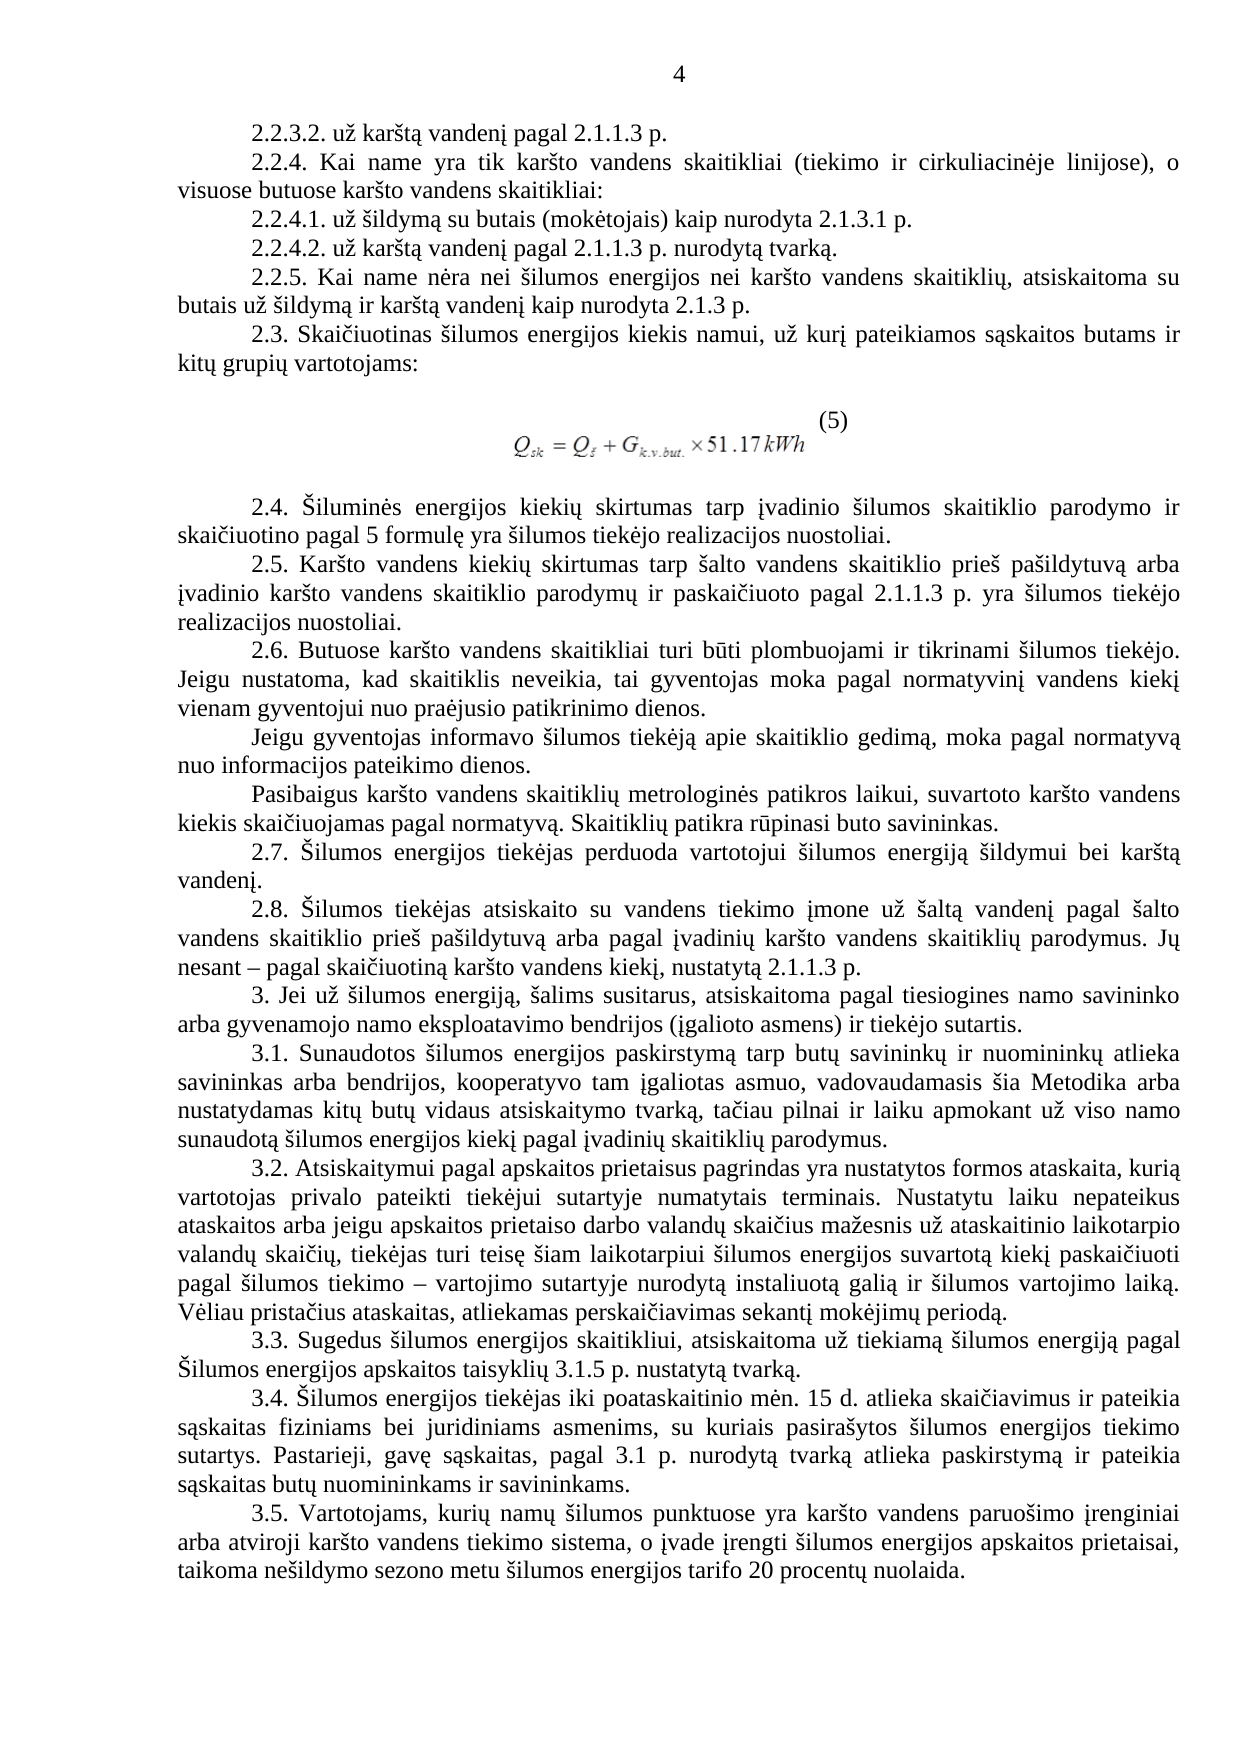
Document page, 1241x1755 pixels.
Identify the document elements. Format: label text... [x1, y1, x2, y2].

text 3.5. Vartotojams, kurių namų šilumos punktuose yra karšto vandens paruošimo įrenginiai arba atviroji karšto vandens tiekimo sistema, o įvade įrengti šilumos energijos apskaitos prietaisai, taikoma nešildymo sezono metu šilumos energijos tarifo 20 procentų nuolaida. [177, 1498, 1181, 1584]
text Pasibaigus karšto vandens skaitiklių metrologinės patikros laikui, suvartoto karšto vandens kiekis skaičiuojamas pagal normatyvą. Skaitiklių patikra rūpinasi buto savininkas. [177, 779, 1181, 837]
text 2.4. Šiluminės energijos kiekių skirtumas tarp įvadinio šilumos skaitiklio parodymo ir skaičiuotino pagal 5 formulę yra šilumos tiekėjo realizacijos nuostoliai. [177, 492, 1181, 549]
text Jeigu gyventojas informavo šilumos tiekėją apie skaitiklio gedimą, moka pagal normatyvą nuo informacijos pateikimo dienos. [177, 722, 1181, 779]
text 3.4. Šilumos energijos tiekėjas iki poataskaitinio mėn. 15 d. atlieka skaičiavimus ir pateikia sąskaitas fiziniams bei juridiniams asmenims, su kuriais pasirašytos šilumos energijos tiekimo sutartys. Pastarieji, gavę sąskaitas, pagal 3.1 p. nurodytą tvarką atlieka paskirstymą ir pateikia sąskaitas butų nuomininkams ir savininkams. [177, 1383, 1181, 1498]
text 3.2. Atsiskaitymui pagal apskaitos prietaisus pagrindas yra nustatytos formos ataskaita, kurią vartotojas privalo pateikti tiekėjui sutartyje numatytais terminais. Nustatytu laiku nepateikus ataskaitos arba jeigu apskaitos prietaiso darbo valandų skaičius mažesnis už ataskaitinio laikotarpio valandų skaičių, tiekėjas turi teisę šiam laikotarpiui šilumos energijos suvartotą kiekį paskaičiuoti pagal šilumos tiekimo – vartojimo sutartyje nurodytą instaliuotą galią ir šilumos vartojimo laiką. Vėliau pristačius ataskaitas, atliekamas perskaičiavimas sekantį mokėjimų periodą. [177, 1153, 1181, 1325]
text 2.2.4.2. už karštą vandenį pagal 2.1.1.3 p. nurodytą tvarką. [177, 233, 1181, 262]
text 2.3. Skaičiuotinas šilumos energijos kiekis namui, už kurį pateikiamos sąskaitos butams ir kitų grupių vartotojams: [177, 319, 1181, 377]
text (5) [177, 406, 1181, 463]
text 2.2.3.2. už karštą vandenį pagal 2.1.1.3 p. [177, 118, 1181, 147]
text 2.2.4. Kai name yra tik karšto vandens skaitikliai (tiekimo ir cirkuliacinėje linijose), o visuose butuose karšto vandens skaitikliai: [177, 147, 1181, 204]
text 2.6. Butuose karšto vandens skaitikliai turi būti plombuojami ir tikrinami šilumos tiekėjo. Jeigu nustatoma, kad skaitiklis neveikia, tai gyventojas moka pagal normatyvinį vandens kiekį vienam gyventojui nuo praėjusio patikrinimo dienos. [177, 635, 1181, 722]
text 3.3. Sugedus šilumos energijos skaitikliui, atsiskaitoma už tiekiamą šilumos energiją pagal Šilumos energijos apskaitos taisyklių 3.1.5 p. nustatytą tvarką. [177, 1325, 1181, 1383]
text 3.1. Sunaudotos šilumos energijos paskirstymą tarp butų savininkų ir nuomininkų atlieka savininkas arba bendrijos, kooperatyvo tam įgaliotas asmuo, vadovaudamasis šia Metodika arba nustatydamas kitų butų vidaus atsiskaitymo tvarką, tačiau pilnai ir laiku apmokant už viso namo sunaudotą šilumos energijos kiekį pagal įvadinių skaitiklių parodymus. [177, 1038, 1181, 1153]
text 2.8. Šilumos tiekėjas atsiskaito su vandens tiekimo įmone už šaltą vandenį pagal šalto vandens skaitiklio prieš pašildytuvą arba pagal įvadinių karšto vandens skaitiklių parodymus. Jų nesant – pagal skaičiuotiną karšto vandens kiekį, nustatytą 2.1.1.3 p. [177, 894, 1181, 980]
text 2.7. Šilumos energijos tiekėjas perduoda vartotojui šilumos energiją šildymui bei karštą vandenį. [177, 837, 1181, 894]
text 2.2.4.1. už šildymą su butais (mokėtojais) kaip nurodyta 2.1.3.1 p. [177, 204, 1181, 233]
text 2.5. Karšto vandens kiekių skirtumas tarp šalto vandens skaitiklio prieš pašildytuvą arba įvadinio karšto vandens skaitiklio parodymų ir paskaičiuoto pagal 2.1.1.3 p. yra šilumos tiekėjo realizacijos nuostoliai. [177, 549, 1181, 635]
text 3. Jei už šilumos energiją, šalims susitarus, atsiskaitoma pagal tiesiogines namo savininko arba gyvenamojo namo eksploatavimo bendrijos (įgalioto asmens) ir tiekėjo sutartis. [177, 980, 1181, 1038]
text 2.2.5. Kai name nėra nei šilumos energijos nei karšto vandens skaitiklių, atsiskaitoma su butais už šildymą ir karštą vandenį kaip nurodyta 2.1.3 p. [177, 262, 1181, 319]
